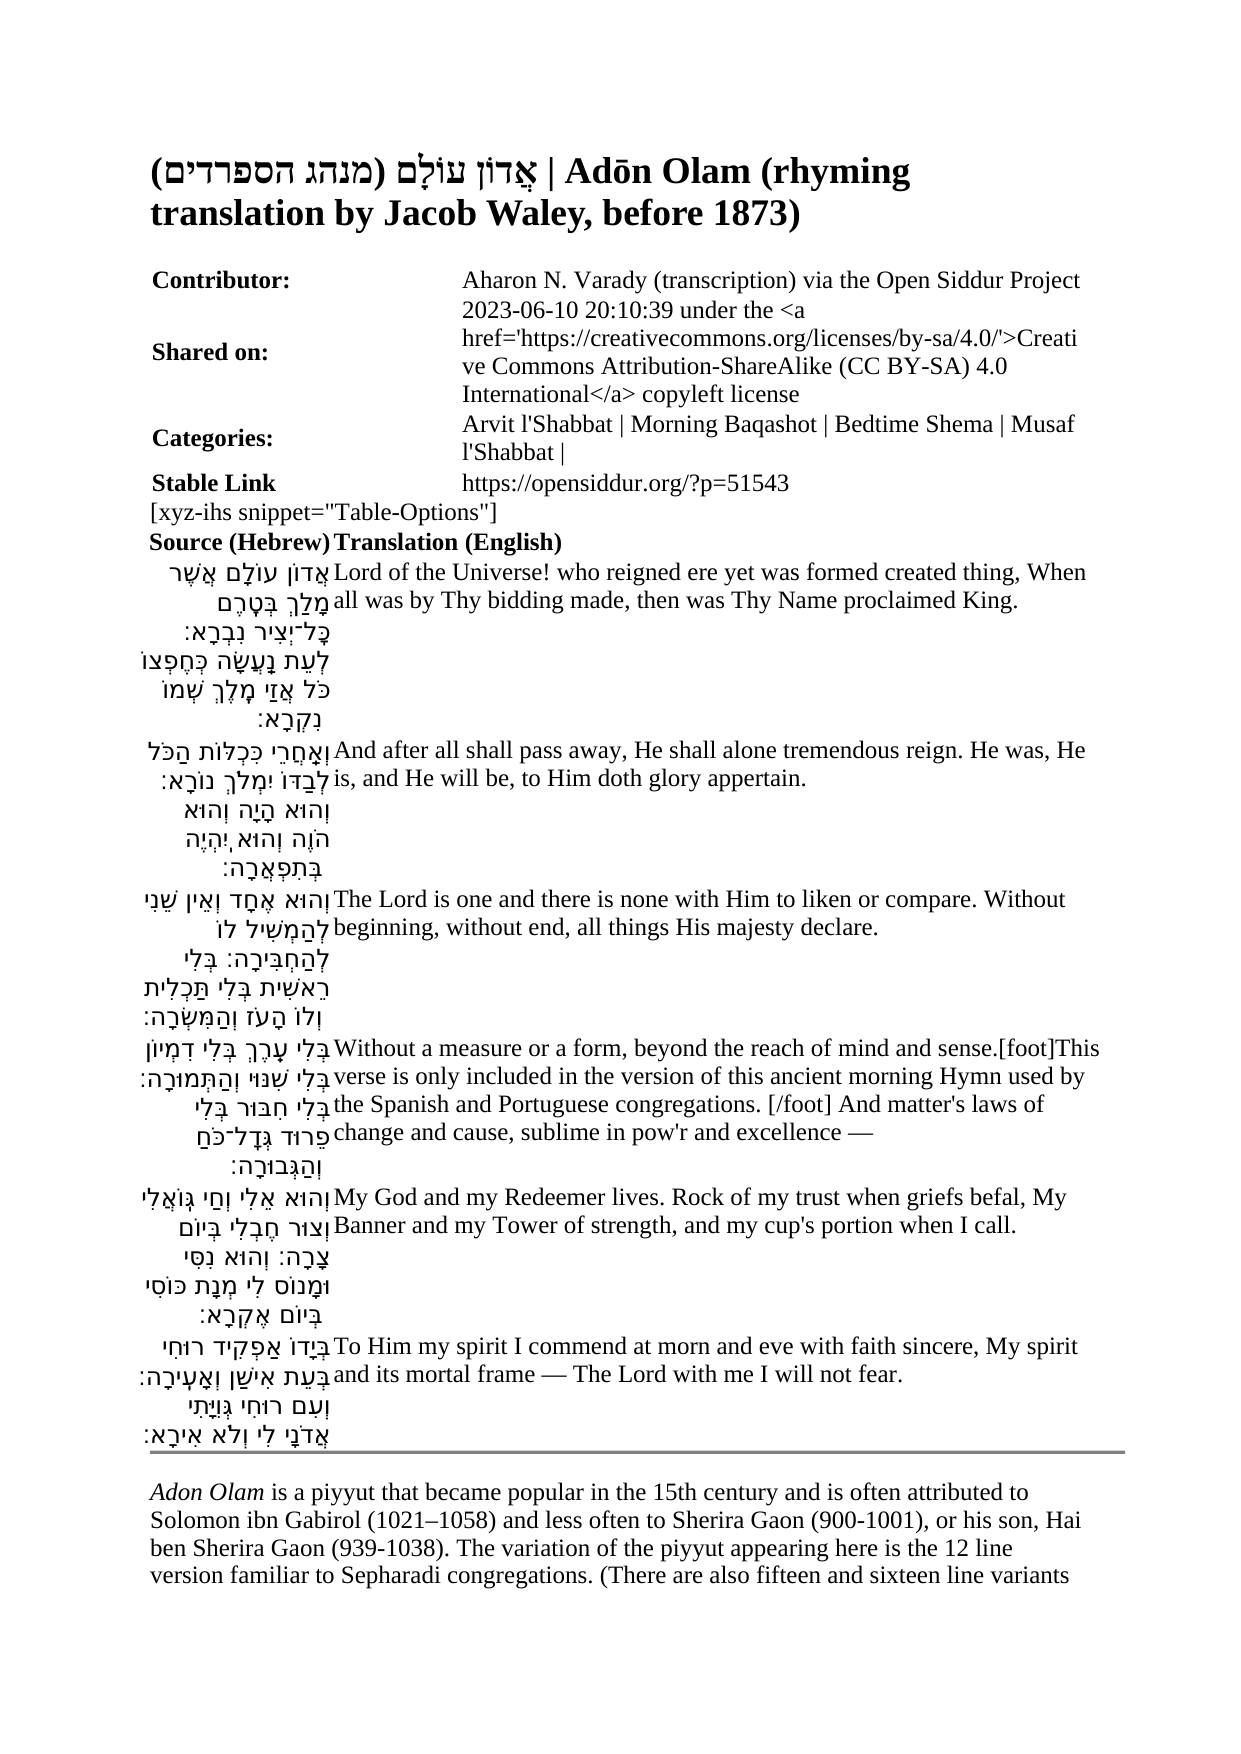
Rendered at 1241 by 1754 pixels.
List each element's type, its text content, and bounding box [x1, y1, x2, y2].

table_header Source (Hebrew) [135, 526, 332, 557]
table_cell Lord of the Universe! who reigned ere yet was formed created thing, When all was by Thy bidding made, then was Thy Name proclaimed King. [332, 557, 1105, 735]
table_cell The Lord is one and there is none with Him to liken or compare. Without beginning, without end, all things His majesty declare. [332, 884, 1105, 1033]
table_cell אֲדוֹן עוֹלָם אֲשֶׁר מָלַךְ בְּטֶֽרֶם כׇּל־יְצִיר נִבְרָא׃ לְעֵת נַֽעֲשָׂה כְּחֶפְצוֹ כֹּל אֲזַי מֶֽלֶךְ שְׁמוֹ נִקְרָא׃ [135, 557, 332, 735]
table_cell Arvit l'Shabbat | Morning Baqashot | Bedtime Shema | Musaf l'Shabbat | [460, 409, 1090, 468]
text [xyz-ihs snippet="Table-Options"] [150, 498, 1090, 526]
table_cell וְהוּא אֶחָד וְאֵין שֵׁנִי לְהַמְשִׁיל לוֹ לְהַחְבִּירָה׃ בְּלִי רֵאשִׁית בְּלִי תַּכְלִית וְלוֹ הָעֹז וְהַמִּשְׂרָה׃ [135, 884, 332, 1033]
text Adon Olam is a piyyut that became popular in the 15th century and is often attributed to Solomon ibn Gabirol (1021–1058) and less often to Sherira Gaon (900-1001), or his son, Hai ben Sherira Gaon (939-1038). The variation of the piyyut appearing here is the 12 line version familiar to Sepharadi congregations. (There are also fifteen and sixteen line variants [150, 1478, 1090, 1589]
table_header Contributor: [150, 264, 460, 295]
table_cell בְּלִי עֵֽרֶךְ בְּלִי דִמְיוֹן בְּלִי שִׁנּוּי וְהַתְּמוּרָה׃ בְּלִי חִבּוּר בְּלִי פֵרוּד גְּדׇל־כֹּחַ וְהַגְּבוּרָה׃ [135, 1033, 332, 1182]
subtitle אֲדוֹן עוֹלָם (מנהג הספרדים)‏ | Adōn Olam (rhyming translation by Jacob Waley, before 1873) [150, 150, 1090, 233]
table_cell בְּיָדוֹ אַפְקִיד רוּחִי בְּעֵת אִישַׁן וְאָעִֽירָה׃ וְעִם רוּחִי גְּוִיָּתִי אֲדֹנָי לִי וְלֹא אִירָא׃ [135, 1331, 332, 1451]
table_cell https://opensiddur.org/?p=51543 [460, 468, 1090, 498]
table_cell וְהוּא אֵלִי וְחַי גּֽוֹאֲלִי וְצוּר חֶבְלִי בְּיוֹם צָרָה׃ וְהוּא נִסִּי וּמָנוֹס לִי מְנָת כּוֹסִי בְּיוֹם אֶקְרָא׃ [135, 1182, 332, 1331]
table_cell Categories: [150, 409, 460, 468]
table_cell To Him my spirit I commend at morn and eve with faith sincere, My spirit and its mortal frame — The Lord with me I will not fear. [332, 1331, 1105, 1450]
table_cell My God and my Redeemer lives. Rock of my trust when griefs befal, My Banner and my Tower of strength, and my cup's portion when I call. [332, 1182, 1105, 1331]
table_cell And after all shall pass away, He shall alone tremendous reign. He was, He is, and He will be, to Him doth glory appertain. [332, 735, 1105, 884]
table_cell 2023-06-10 20:10:39 under the <a href='https://creativecommons.org/licenses/by-sa/4.0/'>Creative Commons Attribution-ShareAlike (CC BY-SA) 4.0 International</a> copyleft license [460, 295, 1090, 409]
table_cell Stable Link [150, 468, 460, 498]
table_header Translation (English) [332, 526, 1105, 557]
table_header Aharon N. Varady (transcription) via the Open Siddur Project [460, 264, 1090, 295]
table_cell Without a measure or a form, beyond the reach of mind and sense.[foot]This verse is only included in the version of this ancient morning Hymn used by the Spanish and Portuguese congregations. [/foot] And matter's laws of change and cause, sublime in pow'r and excellence — [332, 1033, 1105, 1182]
table_cell וְאַֽחֲרֵי כִּכְלּוֹת הַכֹּל לְבַדּוֹ יִמְלֹךְ נוֹרָא׃ וְהוּא הָיָה וְהוּא הֹוֶה וְהוּא יִֽהְיֶה בְּתִפְאֲרָה׃ [135, 735, 332, 884]
table_cell Shared on: [150, 295, 460, 409]
